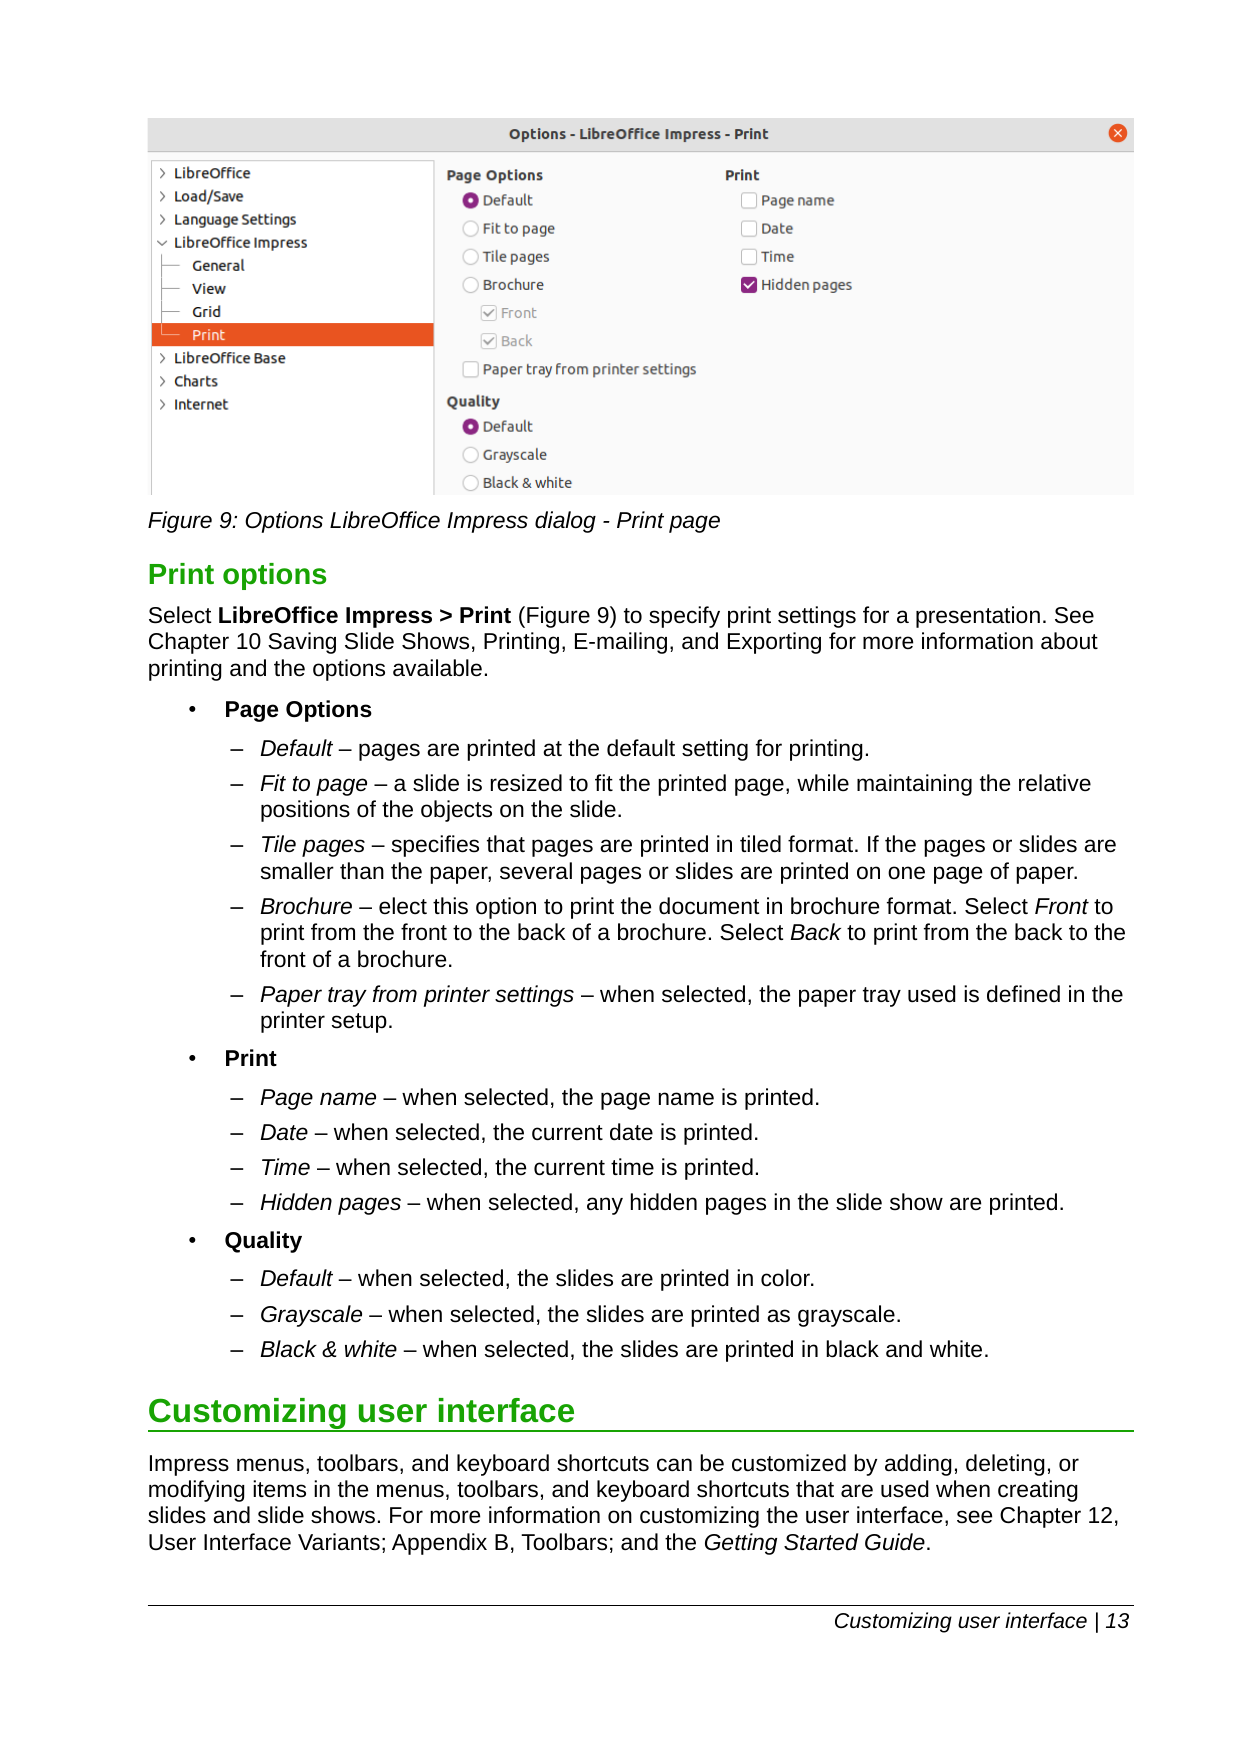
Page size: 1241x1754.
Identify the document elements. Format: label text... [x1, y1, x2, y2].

list Grayscale – when selected, the slides are printed as grayscale. [230, 1301, 1134, 1327]
list Fit to page – a slide is resized to fit the printed page, while maintaining the relative positions of the objects on the slide. [230, 770, 1134, 822]
list Time – when selected, the current time is printed. [230, 1154, 1134, 1180]
list Page Options [185, 693, 1134, 726]
list Hidden pages – when selected, any hidden pages in the slide show are printed. [230, 1189, 1134, 1215]
list Date – when selected, the current date is printed. [230, 1119, 1134, 1145]
list Quality [185, 1224, 1134, 1256]
list Default – when selected, the slides are printed in color. [230, 1265, 1134, 1292]
list Print [185, 1042, 1134, 1074]
list Brochure – elect this option to print the document in brochure format. Select Front to print from the front to the back of a brochure. Select Back to print from the back to the front of a brochure. [230, 893, 1134, 972]
text Impress menus, toolbars, and keyboard shortcuts can be customized by adding, deleting, or modifying items in the menus, toolbars, and keyboard shortcuts that are used when creating slides and slide shows. For more information on customizing the user interface, see Chapter 12, User Interface Variants; Appendix B, Toolbars; and the Getting Started Guide. [148, 1450, 1134, 1555]
text Figure 9: Options LibreOffice Impress dialog - Print page [148, 507, 1134, 533]
list Black & white – when selected, the slides are printed in black and white. [230, 1336, 1134, 1362]
list Page name – when selected, the page name is printed. [230, 1083, 1134, 1110]
text Select LibreOffice Impress > Print (Figure 9) to specify print settings for a presentation. See Chapter 10 Saving Slide Shows, Printing, E-mailing, and Exporting for more information about printing and the options available. [148, 602, 1134, 681]
subtitle Print options [148, 557, 1134, 590]
list Tile pages – specifies that pages are printed in tiled format. If the pages or slides are smaller than the paper, several pages or slides are printed on one page of paper. [230, 831, 1134, 884]
picture [147, 118, 1134, 495]
subtitle Customizing user interface [148, 1392, 1134, 1430]
list Default – pages are printed at the default setting for printing. [230, 734, 1134, 761]
list Paper tray from printer settings – when selected, the paper tray used is defined in the printer setup. [230, 981, 1134, 1033]
